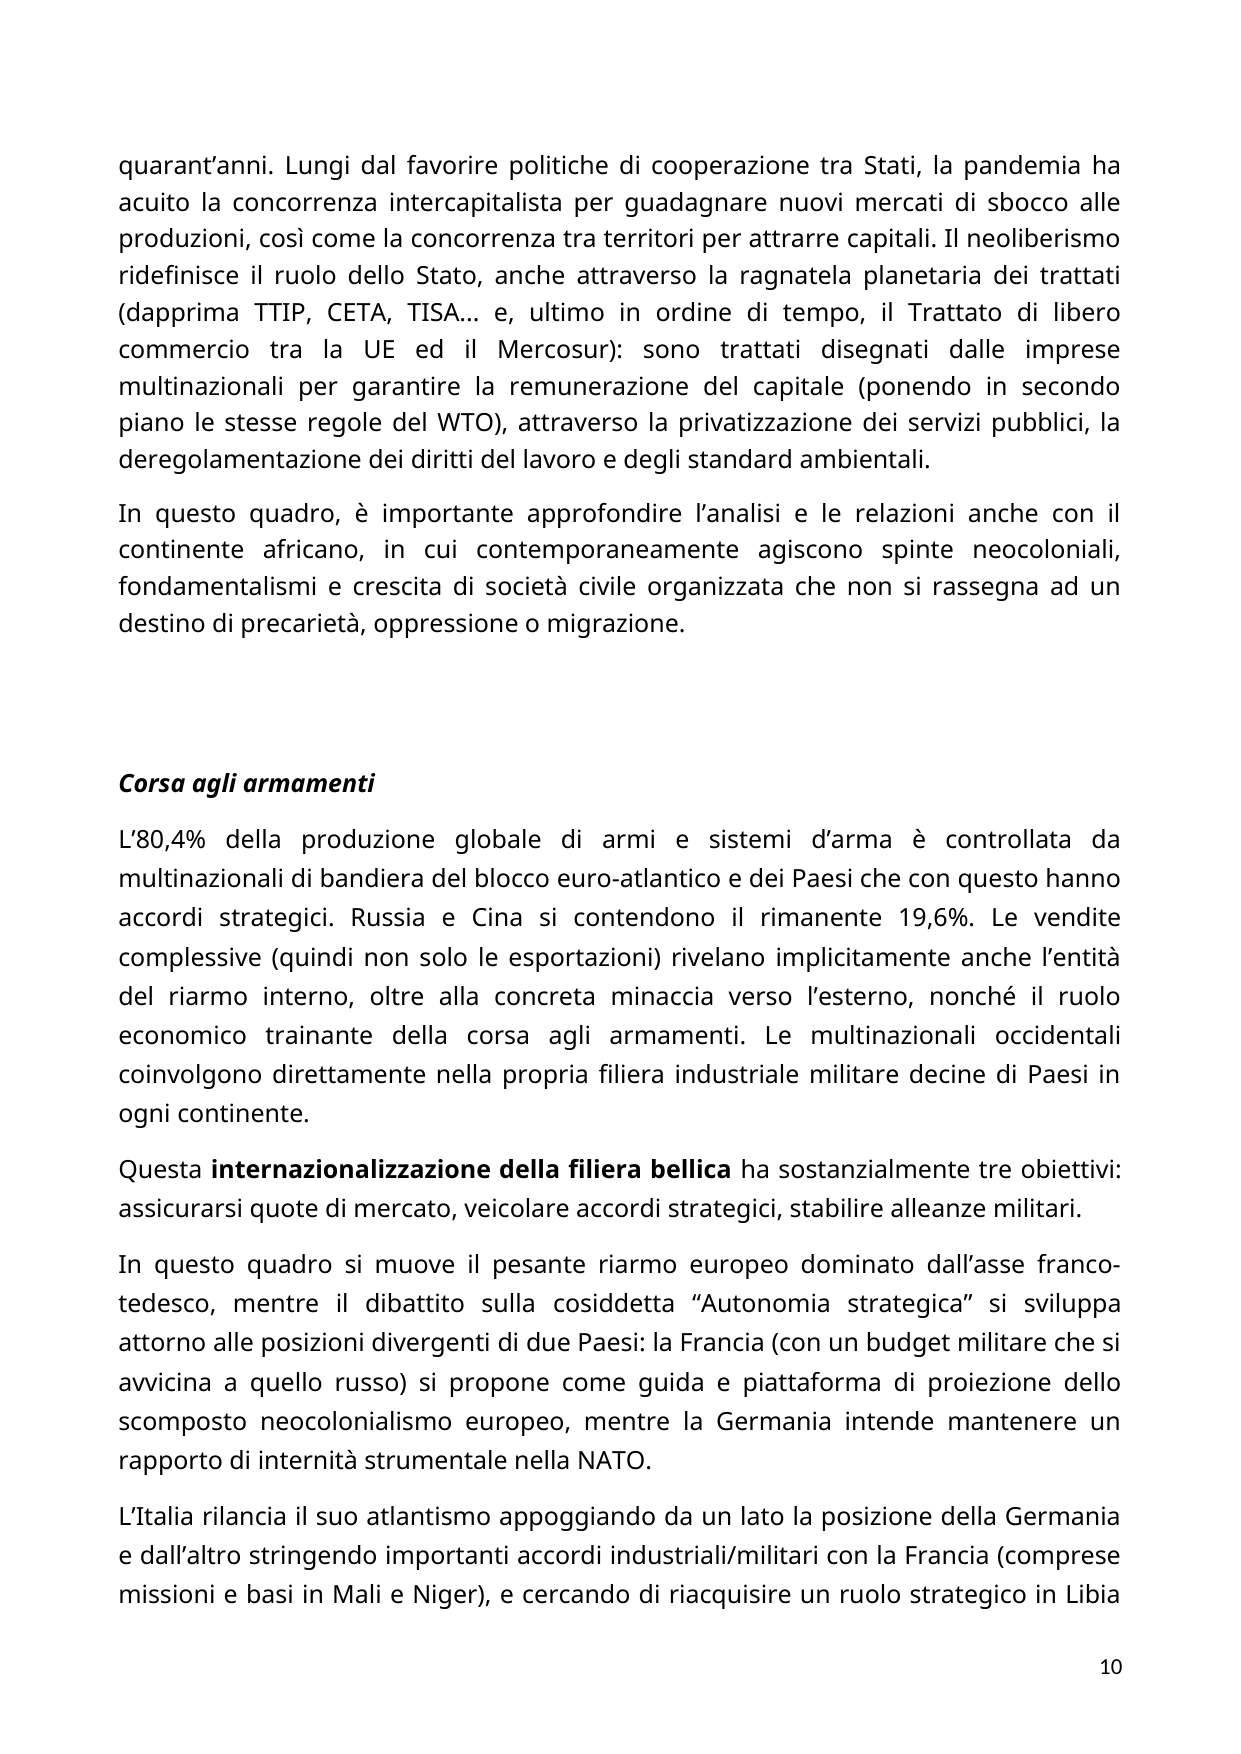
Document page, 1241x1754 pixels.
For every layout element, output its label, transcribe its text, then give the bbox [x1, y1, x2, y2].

text Corsa agli armamenti [118, 766, 1122, 800]
text In questo quadro si muove il pesante riarmo europeo dominato dall’asse franco-tedesco, mentre il dibattito sulla cosiddetta “Autonomia strategica” si sviluppa attorno alle posizioni divergenti di due Paesi: la Francia (con un budget militare che si avvicina a quello russo) si propone come guida e piattaforma di proiezione dello scomposto neocolonialismo europeo, mentre la Germania intende mantenere un rapporto di internità strumentale nella NATO. [118, 1247, 1122, 1477]
text L’80,4% della produzione globale di armi e sistemi d’arma è controllata da multinazionali di bandiera del blocco euro-atlantico e dei Paesi che con questo hanno accordi strategici. Russia e Cina si contendono il rimanente 19,6%. Le vendite complessive (quindi non solo le esportazioni) rivelano implicitamente anche l’entità del riarmo interno, oltre alla concreta minaccia verso l’esterno, nonché il ruolo economico trainante della corsa agli armamenti. Le multinazionali occidentali coinvolgono direttamente nella propria filiera industriale militare decine di Paesi in ogni continente. [118, 822, 1122, 1130]
text quarant’anni. Lungi dal favorire politiche di cooperazione tra Stati, la pandemia ha acuito la concorrenza intercapitalista per guadagnare nuovi mercati di sbocco alle produzioni, così come la concorrenza tra territori per attrarre capitali. Il neoliberismo ridefinisce il ruolo dello Stato, anche attraverso la ragnatela planetaria dei trattati (dapprima TTIP, CETA, TISA... e, ultimo in ordine di tempo, il Trattato di libero commercio tra la UE ed il Mercosur): sono trattati disegnati dalle imprese multinazionali per garantire la remunerazione del capitale (ponendo in secondo piano le stesse regole del WTO), attraverso la privatizzazione dei servizi pubblici, la deregolamentazione dei diritti del lavoro e degli standard ambientali. [118, 148, 1122, 476]
text Questa internazionalizzazione della filiera bellica ha sostanzialmente tre obiettivi: assicurarsi quote di mercato, veicolare accordi strategici, stabilire alleanze militari. [118, 1152, 1122, 1225]
text In questo quadro, è importante approfondire l’analisi e le relazioni anche con il continente africano, in cui contemporaneamente agiscono spinte neocoloniali, fondamentalismi e crescita di società civile organizzata che non si rassegna ad un destino di precarietà, oppressione o migrazione. [118, 495, 1122, 639]
text L’Italia rilancia il suo atlantismo appoggiando da un lato la posizione della Germania e dall’altro stringendo importanti accordi industriali/militari con la Francia (comprese missioni e basi in Mali e Niger), e cercando di riacquisire un ruolo strategico in Libia [118, 1498, 1122, 1611]
